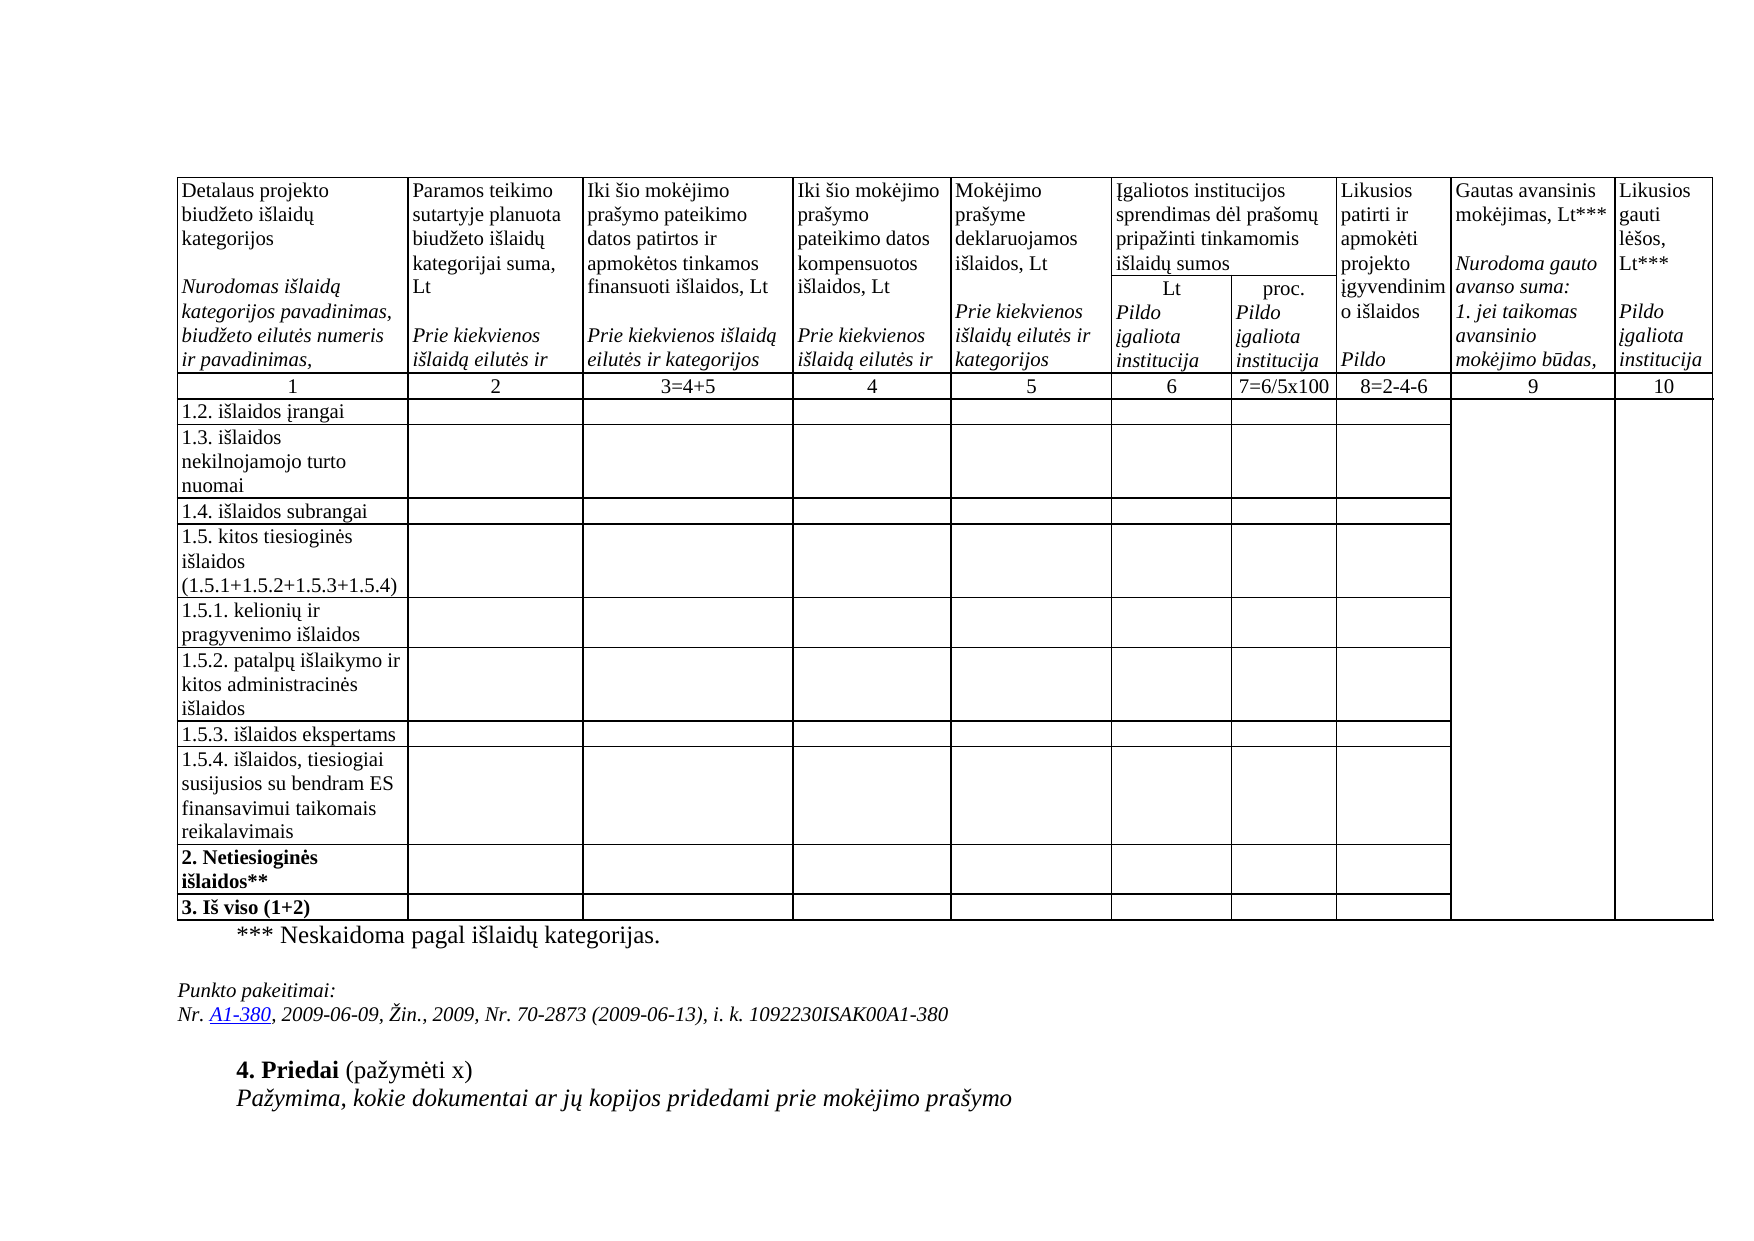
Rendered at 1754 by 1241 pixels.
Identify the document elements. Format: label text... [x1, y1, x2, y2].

text Nr. A1-380, 2009-06-09, Žin., 2009, Nr. 70-2873 (2009-06-13), i. k. 1092230ISAK00A1-380 [177, 1002, 1694, 1026]
table_cell 1.3. išlaidos nekilnojamojo turto nuomai [178, 425, 407, 497]
table_header Gautas avansinis mokėjimas, Lt*** Nurodoma gauto avanso suma: 1. jei taikomas avansinio mokėjimo būdas, nurodomas gautas 50 procentų avansas nuo paramos lėšų sumos arba 100 procentų (teikiant galutinį mokėjimo prašymą) paramos lėšų sumos; 2. jei taikomas kompensavimo su avansu būdas, nurodoma gauta 50 procentų avanso suma, arba 50 000,00 Lt avanso suma [1452, 178, 1614, 372]
table_cell [409, 747, 582, 843]
table_cell [1112, 598, 1231, 646]
table_cell [794, 499, 950, 523]
table_cell [409, 845, 582, 893]
table_cell [584, 722, 792, 746]
table_cell [952, 499, 1111, 523]
table_cell [1232, 747, 1336, 843]
table_cell [1112, 425, 1231, 497]
table_cell [952, 525, 1111, 597]
table_cell [1232, 400, 1336, 423]
table_cell [584, 525, 792, 597]
table_cell [952, 425, 1111, 497]
table_cell [794, 722, 950, 746]
table_cell 1.5.2. patalpų išlaikymo ir kitos administracinės išlaidos [178, 648, 407, 720]
table_cell 8=2-4-6 [1337, 374, 1450, 398]
table_cell [584, 747, 792, 843]
table_cell 5 [952, 374, 1111, 398]
table_cell 3=4+5 [584, 374, 792, 398]
table_cell [952, 895, 1111, 919]
table_cell [584, 895, 792, 919]
table_cell [1112, 648, 1231, 720]
table_cell [1337, 400, 1450, 423]
table_cell [952, 648, 1111, 720]
table_cell [1112, 400, 1231, 423]
table_header Įgaliotos institucijos sprendimas dėl prašomų pripažinti tinkamomis išlaidų sumos [1112, 178, 1336, 274]
table_cell [584, 499, 792, 523]
table_cell [1337, 648, 1450, 720]
table_cell [584, 648, 792, 720]
table_cell [1337, 499, 1450, 523]
table_cell [952, 722, 1111, 746]
table_cell 1.5.3. išlaidos ekspertams [178, 722, 407, 746]
text 4. Priedai (pažymėti x) [177, 1055, 1694, 1083]
table_cell [952, 845, 1111, 893]
table_cell [409, 598, 582, 646]
table_cell [794, 400, 950, 423]
table_cell 4 [794, 374, 950, 398]
table_cell [952, 747, 1111, 843]
table_cell 1.2. išlaidos įrangai [178, 400, 407, 423]
table_cell [1337, 722, 1450, 746]
table_cell [1616, 400, 1712, 919]
table_cell [1232, 722, 1336, 746]
text *** Neskaidoma pagal išlaidų kategorijas. [177, 921, 1694, 949]
table_cell 10 [1616, 374, 1712, 398]
table_cell 9 [1452, 374, 1614, 398]
table_cell [1337, 525, 1450, 597]
table_cell [409, 425, 582, 497]
table_cell [794, 425, 950, 497]
table_cell 1.5.4. išlaidos, tiesiogiai susijusios su bendram ES finansavimui taikomais reikalavimais [178, 747, 407, 843]
table_header Likusios gauti lėšos, Lt*** Pildo įgaliota institucija [1616, 178, 1712, 372]
table_cell [794, 845, 950, 893]
table_cell [1232, 845, 1336, 893]
table_cell [409, 400, 582, 423]
table_cell proc. Pildo įgaliota institucija [1232, 276, 1336, 372]
table_cell [1337, 895, 1450, 919]
table_cell [1452, 400, 1614, 919]
table_header Likusios patirti ir apmokėti projekto įgyvendinimo išlaidos Pildo įgaliota institucija [1337, 178, 1450, 372]
table_cell [794, 525, 950, 597]
table_cell [1337, 845, 1450, 893]
table_cell [1112, 525, 1231, 597]
table_cell 1.5. kitos tiesioginės išlaidos (1.5.1+1.5.2+1.5.3+1.5.4) [178, 525, 407, 597]
table_cell [1337, 425, 1450, 497]
table_cell 1 [178, 374, 407, 398]
table_cell [1112, 722, 1231, 746]
table_cell [409, 648, 582, 720]
table_header Paramos teikimo sutartyje planuota biudžeto išlaidų kategorijai suma, Lt Prie kiekvienos išlaidą eilutės ir kategorijos nurodoma paramos teikimo sutartyje kiekvienai išlaidą eilutei numatyta suma [409, 178, 582, 372]
table_header Iki šio mokėjimo prašymo pateikimo datos kompensuotos išlaidos, Lt Prie kiekvienos išlaidą eilutės ir kategorijos nurodoma suma, kurią įgaliota institucija pripažino tinkama finansuoti [794, 178, 950, 372]
text Punkto pakeitimai: [177, 978, 1694, 1002]
table_cell [1112, 845, 1231, 893]
text Pažymima, kokie dokumentai ar jų kopijos pridedami prie mokėjimo prašymo [177, 1083, 1694, 1112]
table_cell [1232, 648, 1336, 720]
table_cell [1337, 747, 1450, 843]
table_cell [1337, 598, 1450, 646]
table_cell [409, 499, 582, 523]
table_cell [952, 598, 1111, 646]
table_cell 3. Iš viso (1+2) [178, 895, 407, 919]
table_cell 6 [1112, 374, 1231, 398]
table_cell 2. Netiesioginės išlaidos** [178, 845, 407, 893]
table_cell [584, 845, 792, 893]
table_cell [584, 400, 792, 423]
table_cell [1232, 499, 1336, 523]
table_cell [1232, 525, 1336, 597]
table_cell Lt Pildo įgaliota institucija [1112, 276, 1231, 372]
table_cell [794, 747, 950, 843]
table_cell [1232, 598, 1336, 646]
table_cell [409, 722, 582, 746]
table_cell [794, 598, 950, 646]
table_header Mokėjimo prašyme deklaruojamos išlaidos, Lt Prie kiekvienos išlaidų eilutės ir kategorijos nurodomos šiame mokėjimo prašyme deklaruojamos patirtos tinkamos finansuoti išlaidos. Sumos turi sutapti su 2 lentelės 13 stulpelyje nurodytomis sumomis [952, 178, 1111, 372]
table_header Iki šio mokėjimo prašymo pateikimo datos patirtos ir apmokėtos tinkamos finansuoti išlaidos, Lt Prie kiekvienos išlaidą eilutės ir kategorijos nurodoma įgaliotos institucijos pripažintą tinkamomis finansuoti išlaidą ir deklaruojamą šiame mokėjimo prašyme išlaidų suma [584, 178, 792, 372]
table_cell [1112, 895, 1231, 919]
table_cell [794, 895, 950, 919]
table_header Detalaus projekto biudžeto išlaidų kategorijos Nurodomas išlaidą kategorijos pavadinimas, biudžeto eilutės numeris ir pavadinimas, numatytas detaliajame projekto biudžete. Patirtos išlaidos nurodomos pagal paramos teikimo sutartyje nustatytą išlaidą sąrašą [178, 178, 407, 372]
table_cell 7=6/5x100 [1232, 374, 1336, 398]
table_cell [1232, 895, 1336, 919]
table_cell [584, 425, 792, 497]
table_cell [1112, 499, 1231, 523]
table_cell 1.4. išlaidos subrangai [178, 499, 407, 523]
table_cell [409, 895, 582, 919]
table_cell [1232, 425, 1336, 497]
table_cell [794, 648, 950, 720]
table_cell [409, 525, 582, 597]
table_cell 2 [409, 374, 582, 398]
table_cell [952, 400, 1111, 423]
table_cell [584, 598, 792, 646]
table_cell [1112, 747, 1231, 843]
table_cell 1.5.1. kelionių ir pragyvenimo išlaidos [178, 598, 407, 646]
